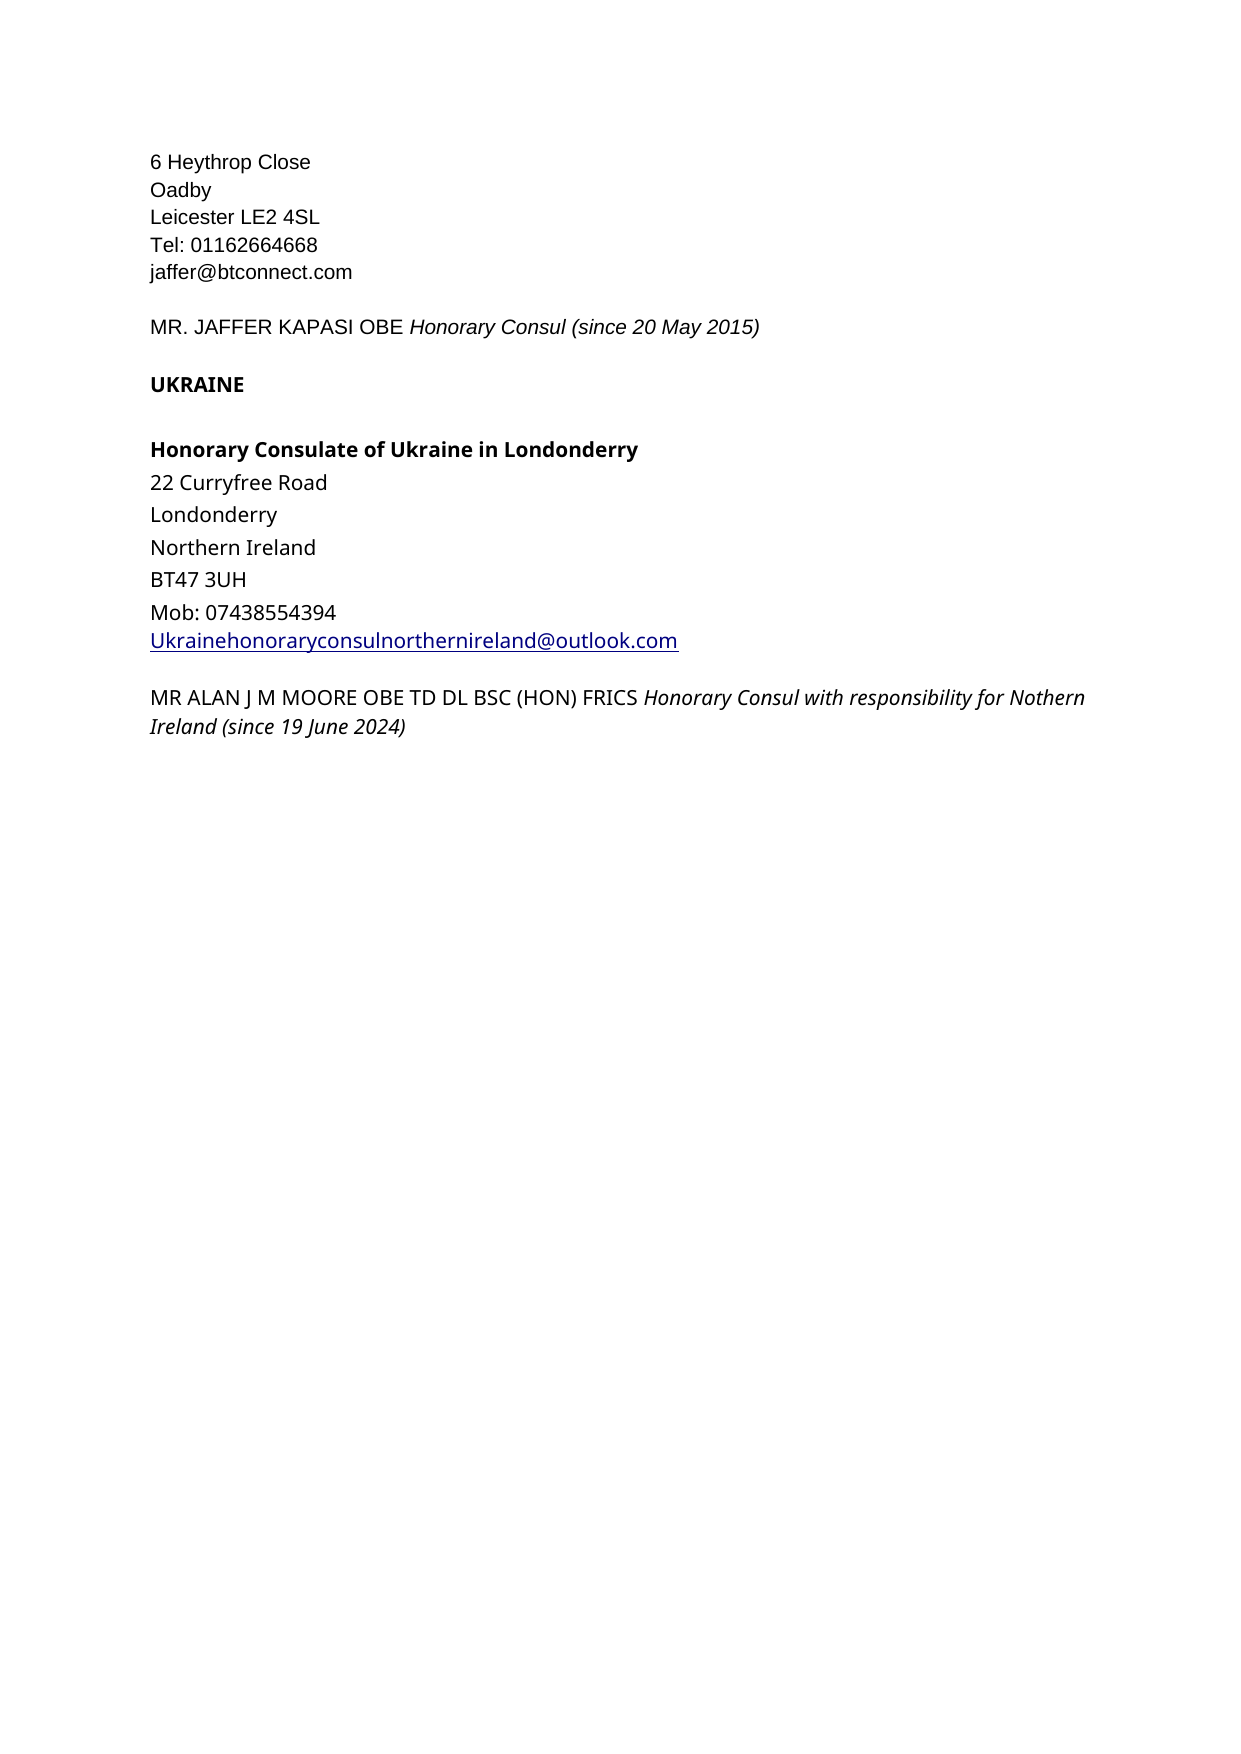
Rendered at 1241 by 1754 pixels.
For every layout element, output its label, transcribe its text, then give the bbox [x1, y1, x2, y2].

text Tel: 01162664668 [150, 232, 1090, 256]
text 6 Heythrop Close [150, 150, 1090, 174]
text Honorary Consulate of Ukraine in Londonderry [150, 435, 1090, 464]
text Londonderry [150, 500, 1090, 529]
text Ukrainehonoraryconsulnorthernireland@outlook.com [150, 627, 1090, 655]
text BT47 3UH [150, 566, 1090, 594]
text Leicester LE2 4SL [150, 205, 1090, 229]
text Oadby [150, 177, 1090, 201]
text 22 Curryfree Road [150, 468, 1090, 496]
text MR ALAN J M MOORE OBE TD DL BSC (HON) FRICS Honorary Consul with responsibility for Nothern Ireland (since 19 June 2024) [150, 683, 1090, 740]
text Mob: 07438554394 [150, 598, 1090, 627]
text jaffer@btconnect.com [150, 260, 1090, 284]
text UKRAINE [150, 370, 1090, 398]
text MR. JAFFER KAPASI OBE Honorary Consul (since 20 May 2015) [150, 315, 1090, 339]
text Northern Ireland [150, 533, 1090, 561]
